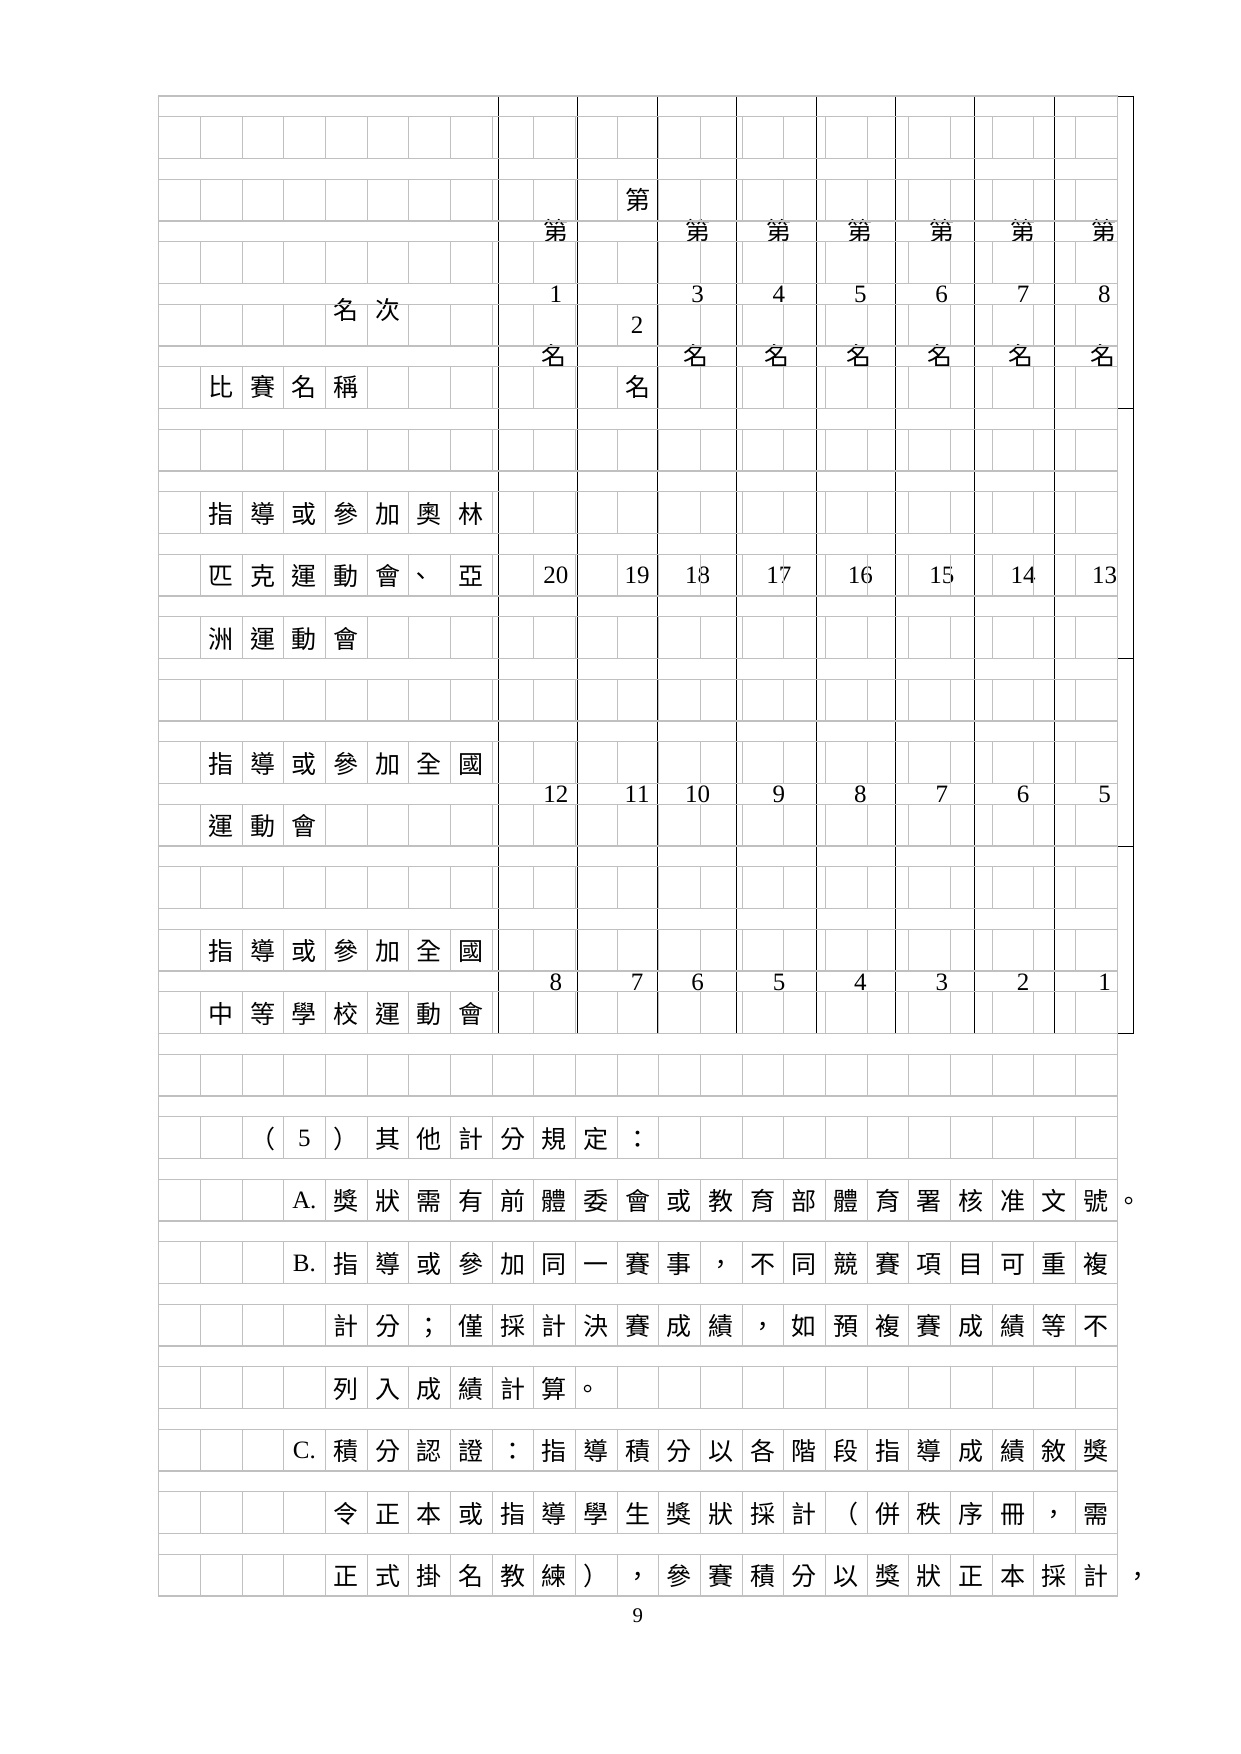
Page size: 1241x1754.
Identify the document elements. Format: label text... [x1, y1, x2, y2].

table_cell 指 [201, 930, 242, 970]
table_cell [159, 972, 498, 991]
table_cell [701, 992, 736, 1033]
table_cell 指導或參加奧林匹克運動會、亞洲運動會 [159, 617, 200, 658]
table_header 第 7名 [975, 222, 1054, 241]
table_header 第 1名 [499, 284, 577, 304]
table_cell [326, 805, 367, 845]
table_cell [284, 680, 325, 720]
table_cell [201, 680, 242, 720]
table_header 第 5名 [817, 97, 895, 116]
table_header 名次 比賽名稱 [451, 367, 492, 408]
table_cell [243, 680, 283, 720]
table_cell [578, 867, 617, 908]
text （ [243, 1117, 283, 1158]
text 定 [576, 1117, 617, 1158]
table_cell 指導或參加奧林匹克運動會、亞洲運動會 [451, 617, 492, 658]
table_cell 指導或參加奧林匹克運動會、亞洲運動會 [201, 555, 242, 595]
table_cell [975, 742, 992, 783]
text ， [701, 1242, 742, 1283]
table_cell 1 [1055, 972, 1117, 991]
table_cell [499, 805, 533, 845]
text 目 [951, 1242, 992, 1283]
table_cell [493, 742, 498, 783]
table_cell 15 [896, 409, 974, 429]
table_cell [499, 555, 533, 595]
table_cell [993, 930, 1033, 970]
table_cell [618, 492, 657, 533]
table_header 第 8名 [1055, 367, 1075, 408]
table_header 名次 比賽名稱 [201, 180, 242, 220]
table_header 第 7名 [975, 367, 992, 408]
table_header 名次 比賽名稱 [159, 305, 200, 345]
text [618, 1367, 658, 1408]
table_cell [909, 805, 950, 845]
table_cell [534, 930, 575, 970]
table_header 第 3名 [658, 97, 736, 116]
text [238, 1097, 1117, 1116]
table_cell [659, 680, 700, 720]
table_cell 等 [243, 992, 283, 1033]
table_cell [743, 930, 783, 970]
table_cell 8 [499, 972, 577, 991]
table_header 第 7名 [1034, 180, 1054, 220]
table_cell 17 [784, 430, 816, 470]
table_cell 指導或參加奧林匹克運動會、亞洲運動會 [326, 430, 367, 470]
table_header 名次 比賽名稱 [243, 117, 283, 158]
table_cell [868, 742, 895, 783]
table_cell 16 [817, 492, 825, 533]
table_header 第 8名 [1118, 97, 1133, 408]
text A.獎狀需有前體委會或教育部體育署核准文號。 [826, 1180, 867, 1220]
table_cell [817, 722, 895, 741]
table_cell [1055, 992, 1075, 1033]
table_cell 16 [826, 430, 867, 470]
table_header 第 1名 [499, 242, 533, 283]
text [284, 1305, 325, 1345]
table_cell [868, 680, 895, 720]
table_cell [826, 867, 867, 908]
table_header 名次 比賽名稱 [243, 242, 283, 283]
table_header 第 7名 [993, 242, 1033, 283]
table_cell [701, 805, 736, 845]
table_cell [578, 492, 617, 533]
text 算 [534, 1367, 575, 1408]
text ， [743, 1305, 783, 1345]
table_header 第 3名 [658, 222, 736, 241]
table_header 第 8名 [1076, 367, 1117, 408]
table_cell [618, 930, 657, 970]
table_cell 指導或參加奧林匹克運動會、亞洲運動會 [326, 617, 367, 658]
table_header 名次 比賽名稱 [201, 367, 242, 408]
table_cell [817, 805, 825, 845]
table_cell [826, 742, 867, 783]
text 計 [493, 1367, 533, 1408]
table_cell [743, 742, 783, 783]
table_cell [1034, 805, 1054, 845]
text 加 [493, 1242, 533, 1283]
table_cell [784, 680, 816, 720]
table_header 第 6名 [909, 117, 950, 158]
table_cell [659, 992, 700, 1033]
table_cell [975, 472, 1054, 491]
table_header 第 5名 [817, 347, 856, 366]
text 複 [868, 1305, 908, 1345]
table_header 第 5名 [868, 242, 895, 283]
table_cell [659, 867, 700, 908]
table_cell [326, 867, 367, 908]
table_header 第 5名 [826, 305, 867, 345]
table_header 第 4名 [737, 305, 742, 345]
table_cell [534, 680, 575, 720]
table_cell [368, 867, 408, 908]
table_header 第 7名 [993, 305, 1033, 345]
text 入 [368, 1367, 408, 1408]
table_cell 11 [578, 784, 657, 804]
table_header 第 4名 [737, 222, 816, 241]
table_cell [1076, 617, 1117, 658]
table_cell [826, 805, 867, 845]
text 計 [451, 1117, 492, 1158]
table_cell 導 [243, 930, 283, 970]
table_cell 7 [896, 784, 974, 804]
table_header 名次 比賽名稱 [284, 117, 325, 158]
table_cell 15 [896, 430, 908, 470]
table_header 第 5名 [868, 117, 895, 158]
table_cell 指導或參加奧林匹克運動會、亞洲運動會 [368, 617, 408, 658]
table_cell [896, 680, 908, 720]
table_header 第 5名 [868, 180, 895, 220]
table_cell 指導或參加奧林匹克運動會、亞洲運動會 [368, 430, 408, 470]
text A.獎狀需有前體委會或教育部體育署核准文號。 [326, 1180, 367, 1220]
table_cell 16 [817, 534, 895, 554]
table_cell 15 [909, 555, 950, 595]
table_cell [993, 430, 1033, 470]
table_cell [1055, 617, 1075, 658]
table_cell [1034, 430, 1054, 470]
table_cell [618, 742, 657, 783]
table_cell 指導或參加奧林匹克運動會、亞洲運動會 [284, 492, 325, 533]
table_cell 國 [451, 742, 492, 783]
table_cell 或 [284, 742, 325, 783]
table_header 第 7名 [993, 180, 1033, 220]
table_header 第 6名 [896, 367, 908, 408]
table_cell [1055, 597, 1117, 616]
table_cell 17 [737, 617, 742, 658]
table_cell 指導或參加奧林匹克運動會、亞洲運動會 [159, 534, 498, 554]
table_header 第 7名 [993, 117, 1033, 158]
table_cell 中 [201, 992, 242, 1033]
table_cell [784, 805, 816, 845]
table_cell 指導或參加奧林匹克運動會、亞洲運動會 [159, 597, 498, 616]
table_cell 18 [701, 430, 736, 470]
table_cell 指導或參加奧林匹克運動會、亞洲運動會 [284, 430, 325, 470]
table_header 第 6名 [951, 305, 974, 345]
table_cell [578, 742, 617, 783]
table_cell [993, 492, 1033, 533]
table_header 第 5名 [817, 367, 825, 408]
text C.積分認證：指導積分以各階段指導成績敘獎令正本或指導學生獎狀採計（併秩序冊，需正式掛名教練），參賽積分以獎狀正本採計，另須繳交獎狀影本以採計積分；積分認証正本文件遺失，由原主（承）辦單位出具公函證明並核章。 [283, 1472, 1117, 1491]
table_header 名次 比賽名稱 [409, 180, 450, 220]
table_cell [578, 909, 657, 929]
table_cell [1055, 659, 1117, 679]
table_cell [1055, 680, 1075, 720]
text 。 [576, 1367, 617, 1408]
table_cell 15 [896, 555, 908, 595]
text 一 [576, 1242, 617, 1283]
table_cell 校 [326, 992, 367, 1033]
table_cell [737, 659, 816, 679]
table_header 第 7名 [975, 284, 1054, 304]
table_cell 15 [909, 617, 950, 658]
table_header 名次 比賽名稱 [159, 284, 498, 304]
table_cell 17 [743, 430, 783, 470]
table_header 第 7名 [975, 242, 992, 283]
table_header 名次 比賽名稱 [493, 180, 498, 220]
table_cell [499, 617, 533, 658]
table_cell [826, 992, 867, 1033]
table_header 第 1名 [499, 367, 533, 408]
text 複 [1076, 1242, 1117, 1283]
table_cell 加 [368, 930, 408, 970]
table_cell [993, 992, 1033, 1033]
table_cell [743, 992, 783, 1033]
table_header [578, 180, 617, 220]
table_header 第 5名 [826, 180, 867, 220]
table_cell [784, 992, 816, 1033]
table_cell 15 [951, 617, 974, 658]
table_cell [784, 930, 816, 970]
text 計 [534, 1305, 575, 1345]
text A.獎狀需有前體委會或教育部體育署核准文號。 [618, 1180, 658, 1220]
table_cell 17 [737, 409, 816, 429]
table_cell 18 [658, 534, 736, 554]
table_header 第 1名 [534, 180, 575, 220]
table_cell [993, 867, 1033, 908]
text A.獎狀需有前體委會或教育部體育署核准文號。 [743, 1180, 783, 1220]
table_cell [975, 722, 1054, 741]
table_cell [578, 534, 657, 554]
table_cell [159, 909, 498, 929]
table_header 名次 比賽名稱 [201, 242, 242, 283]
table_header 第 5名 [859, 347, 895, 366]
text 賽 [618, 1242, 658, 1283]
table_cell 17 [743, 492, 783, 533]
table_cell [578, 847, 657, 866]
table_cell [743, 805, 783, 845]
text A.獎狀需有前體委會或教育部體育署核准文號。 [909, 1180, 950, 1220]
table_header 第 1名 [534, 305, 575, 345]
table_cell 指導或參加奧林匹克運動會、亞洲運動會 [243, 617, 283, 658]
table_cell [1076, 430, 1117, 470]
text 規 [534, 1117, 575, 1158]
table_cell [701, 867, 736, 908]
table_cell [1118, 659, 1133, 846]
table_header 第 5名 [817, 305, 825, 345]
table_cell [817, 930, 825, 970]
table_cell [896, 659, 974, 679]
table_cell [909, 930, 950, 970]
table_cell 指導或參加奧林匹克運動會、亞洲運動會 [409, 555, 450, 595]
table_header [618, 242, 657, 283]
text A.獎狀需有前體委會或教育部體育署核准文號。 [368, 1180, 408, 1220]
table_cell 18 [658, 597, 736, 616]
text 參 [451, 1242, 492, 1283]
table_cell 指導或參加奧林匹克運動會、亞洲運動會 [451, 555, 492, 595]
text [993, 1367, 1033, 1408]
table_cell 18 [658, 409, 736, 429]
table_cell [534, 992, 575, 1033]
table_header 第 5名 [868, 367, 895, 408]
text [868, 1117, 908, 1158]
table_cell [737, 847, 816, 866]
text A.獎狀需有前體委會或教育部體育署核准文號。 [868, 1180, 908, 1220]
table_cell 2 [975, 972, 1054, 991]
table_header 名次 比賽名稱 [409, 117, 450, 158]
table_header 第 8名 [1055, 305, 1075, 345]
table_cell [451, 867, 492, 908]
table_cell [499, 992, 533, 1033]
table_cell [658, 722, 736, 741]
table_cell [896, 992, 908, 1033]
table_cell [1055, 805, 1075, 845]
table_cell [817, 867, 825, 908]
table_header 第 7名 [1034, 117, 1054, 158]
table_cell [817, 992, 825, 1033]
table_cell 13 [1076, 555, 1117, 595]
table_cell [534, 617, 575, 658]
text 或 [409, 1242, 450, 1283]
table_header 第 3名 [659, 242, 700, 283]
table_cell 運 [368, 992, 408, 1033]
text B. [284, 1242, 325, 1283]
table_header 第 8名 [1076, 180, 1117, 220]
table_header 第 7名 [975, 159, 1054, 179]
table_cell 17 [784, 492, 816, 533]
text 賽 [868, 1242, 908, 1283]
table_cell [817, 680, 825, 720]
table_cell 運 [201, 805, 242, 845]
table_cell [868, 930, 895, 970]
table_cell [701, 742, 736, 783]
table_cell 3 [896, 972, 974, 991]
table_cell [451, 805, 492, 845]
table_cell [737, 930, 742, 970]
text [1076, 1117, 1117, 1158]
table_header 第 3名 [701, 117, 736, 158]
table_header 第 7名 [1034, 305, 1054, 345]
table_cell [868, 805, 895, 845]
table_cell [578, 430, 617, 470]
table_cell [975, 847, 1054, 866]
table_cell 15 [896, 597, 974, 616]
table_header 第 1名 [554, 347, 577, 366]
table_cell [975, 992, 992, 1033]
text [701, 1117, 742, 1158]
table_cell 10 [658, 784, 736, 804]
table_header 第 5名 [826, 367, 867, 408]
table_cell [1055, 930, 1075, 970]
table_cell [896, 867, 908, 908]
table_cell 16 [817, 409, 895, 429]
table_cell [826, 680, 867, 720]
table_cell [159, 680, 200, 720]
table_cell [896, 847, 974, 866]
table_header 第 6名 [896, 180, 908, 220]
table_cell 15 [951, 492, 974, 533]
table_cell [499, 742, 533, 783]
text 如 [784, 1305, 825, 1345]
table_cell [451, 680, 492, 720]
table_header 名次 比賽名稱 [493, 305, 498, 345]
table_header 第 6名 [896, 97, 974, 116]
text [743, 1367, 783, 1408]
text ； [409, 1305, 450, 1345]
table_cell [975, 597, 1054, 616]
text [784, 1117, 825, 1158]
table_cell [368, 805, 408, 845]
table_cell 15 [909, 492, 950, 533]
text A.獎狀需有前體委會或教育部體育署核准文號。 [1034, 1180, 1075, 1220]
table_cell [784, 742, 816, 783]
table_header 名次 比賽名稱 [409, 367, 450, 408]
text [743, 1117, 783, 1158]
table_header [618, 117, 657, 158]
text 項 [909, 1242, 950, 1283]
text A.獎狀需有前體委會或教育部體育署核准文號。 [951, 1180, 992, 1220]
table_cell 16 [817, 617, 825, 658]
table_cell [896, 805, 908, 845]
table_cell [534, 805, 575, 845]
text A.獎狀需有前體委會或教育部體育署核准文號。 [534, 1180, 575, 1220]
table_cell [975, 617, 992, 658]
table_cell [909, 742, 950, 783]
table_cell [618, 805, 657, 845]
table_header 第 4名 [743, 242, 783, 283]
table_cell 國 [451, 930, 492, 970]
table_cell [493, 680, 498, 720]
table_header 第 6名 [951, 367, 974, 408]
table_cell [578, 722, 657, 741]
table_header 名次 比賽名稱 [159, 180, 200, 220]
table_cell [993, 680, 1033, 720]
table_header 名次 比賽名稱 [451, 117, 492, 158]
text [909, 1117, 950, 1158]
table_cell 20 [534, 555, 575, 595]
table_cell 指導或參加奧林匹克運動會、亞洲運動會 [243, 492, 283, 533]
table_header 第 4名 [737, 367, 742, 408]
table_cell [737, 680, 742, 720]
text [784, 1367, 825, 1408]
table_header 第 6名 [896, 222, 974, 241]
table_cell 指導或參加奧林匹克運動會、亞洲運動會 [243, 555, 283, 595]
table_header 第 4名 [743, 367, 783, 408]
table_cell 指導或參加奧林匹克運動會、亞洲運動會 [409, 430, 450, 470]
table_cell [868, 992, 895, 1033]
table_cell 15 [951, 430, 974, 470]
table_header [578, 284, 657, 304]
table_header 名次 比賽名稱 [451, 180, 492, 220]
table_cell [993, 617, 1033, 658]
table_header 名次 比賽名稱 [493, 367, 498, 408]
table_header 第 7名 [1034, 367, 1054, 408]
table_cell 17 [737, 492, 742, 533]
text 分 [368, 1305, 408, 1345]
table_cell [618, 992, 657, 1033]
table_cell 指導或參加奧林匹克運動會、亞洲運動會 [451, 430, 492, 470]
table_cell [737, 722, 816, 741]
table_cell 6 [658, 972, 736, 991]
table_cell 參 [326, 742, 367, 783]
text 成 [659, 1305, 700, 1345]
table_header [578, 117, 617, 158]
table_header 名次 比賽名稱 [493, 117, 498, 158]
table_cell 指導或參加奧林匹克運動會、亞洲運動會 [159, 472, 498, 491]
table_cell [951, 680, 974, 720]
table_header 第 6名 [896, 159, 974, 179]
table_header 第 8名 [1055, 222, 1117, 241]
table_cell [737, 742, 742, 783]
text [659, 1117, 700, 1158]
table_header [578, 347, 657, 366]
table_cell 16 [817, 430, 825, 470]
table_cell [817, 659, 895, 679]
text 等 [1034, 1305, 1075, 1345]
table_cell [243, 867, 283, 908]
table_cell [618, 430, 657, 470]
table_cell [1076, 742, 1117, 783]
text [1034, 1117, 1075, 1158]
table_cell [909, 992, 950, 1033]
table_cell [1055, 722, 1117, 741]
table_cell [975, 867, 992, 908]
table_header 名次 比賽名稱 [451, 242, 492, 283]
table_header 第 4名 [737, 117, 742, 158]
table_cell [201, 867, 242, 908]
text A.獎狀需有前體委會或教育部體育署核准文號。 [493, 1180, 533, 1220]
table_header 第 5名 [817, 284, 895, 304]
table_cell [975, 534, 1054, 554]
table_header 第 6名 [896, 242, 908, 283]
table_cell [896, 909, 974, 929]
table_cell 9 [737, 784, 816, 804]
text A.獎狀需有前體委會或教育部體育署核准文號。 [283, 1159, 1117, 1179]
table_cell 動 [243, 805, 283, 845]
table_cell [737, 909, 816, 929]
table_header 第 4名 [737, 159, 816, 179]
table_cell [896, 742, 908, 783]
table_cell [159, 659, 498, 679]
table_header 名次 比賽名稱 [243, 305, 283, 345]
table_header 第 8名 [1103, 347, 1117, 366]
table_cell [1055, 430, 1075, 470]
table_cell 指導或參加奧林匹克運動會、亞洲運動會 [201, 617, 242, 658]
table_header 名次 比賽名稱 [284, 180, 325, 220]
table_header 第 8名 [1055, 242, 1075, 283]
table_cell [409, 867, 450, 908]
table_header 第 8名 [1076, 117, 1117, 158]
table_cell [499, 430, 533, 470]
table_cell 18 [701, 617, 736, 658]
table_header 名 [618, 367, 657, 408]
table_cell [1055, 847, 1117, 866]
text 事 [659, 1242, 700, 1283]
table_cell [737, 992, 742, 1033]
table_cell [534, 492, 575, 533]
table_cell [499, 930, 533, 970]
table_header 第 3名 [701, 367, 736, 408]
text 分 [493, 1117, 533, 1158]
table_cell 17 [743, 555, 783, 595]
table_cell [1034, 742, 1054, 783]
table_cell 4 [817, 972, 895, 991]
table_cell [975, 909, 1054, 929]
table_cell [701, 930, 736, 970]
table_header 第 4名 [737, 347, 774, 366]
table_cell [1034, 680, 1054, 720]
table_header 第 6名 [909, 242, 950, 283]
table_cell [1076, 680, 1117, 720]
table_cell [658, 659, 736, 679]
table_cell [701, 680, 736, 720]
table_header 第 3名 [696, 347, 736, 366]
table_cell 導 [243, 742, 283, 783]
table_header 名次 比賽名稱 [243, 367, 283, 408]
table_cell 15 [896, 492, 908, 533]
table_cell 指導或參加奧林匹克運動會、亞洲運動會 [451, 492, 492, 533]
table_cell [578, 617, 617, 658]
table_cell [951, 930, 974, 970]
table_header 第 3名 [659, 180, 700, 220]
table_cell 18 [659, 617, 700, 658]
table_cell 7 [578, 972, 657, 991]
table_header 名次 比賽名稱 [409, 242, 450, 283]
table_cell 指導或參加奧林匹克運動會、亞洲運動會 [326, 555, 367, 595]
table_header [578, 305, 617, 345]
table_cell [618, 680, 657, 720]
table_header 名次 比賽名稱 [409, 305, 450, 345]
table_cell 指 [201, 742, 242, 783]
table_header 名次 比賽名稱 [159, 222, 498, 241]
table_cell [578, 597, 657, 616]
text 同 [534, 1242, 575, 1283]
table_header 第 1名 [499, 222, 577, 241]
text 績 [993, 1305, 1033, 1345]
table_header 第 4名 [737, 180, 742, 220]
table_cell [737, 805, 742, 845]
table_header 第 4名 [777, 347, 816, 366]
text [1076, 1367, 1117, 1408]
text 賽 [909, 1305, 950, 1345]
table_cell [499, 409, 577, 429]
table_cell [1055, 472, 1117, 491]
table_cell [409, 805, 450, 845]
text 導 [368, 1242, 408, 1283]
table_header 第 5名 [826, 117, 867, 158]
table_header 第 6名 [896, 347, 937, 366]
table_cell 指導或參加奧林匹克運動會、亞洲運動會 [326, 492, 367, 533]
text A.獎狀需有前體委會或教育部體育署核准文號。 [576, 1180, 617, 1220]
table_header 第 7名 [975, 347, 1018, 366]
text 僅 [451, 1305, 492, 1345]
table_header 第 1名 [499, 180, 533, 220]
table_header 名次 比賽名稱 [159, 242, 200, 283]
table_header 第 3名 [658, 347, 693, 366]
table_cell [951, 867, 974, 908]
table_cell 17 [737, 555, 742, 595]
table_cell 8 [817, 784, 895, 804]
text 計 [326, 1305, 367, 1345]
table_cell 指導或參加奧林匹克運動會、亞洲運動會 [368, 492, 408, 533]
table_header 第 6名 [909, 367, 950, 408]
table_cell [159, 722, 498, 741]
table_header [578, 242, 617, 283]
table_cell 指導或參加奧林匹克運動會、亞洲運動會 [409, 617, 450, 658]
table_cell 指導或參加奧林匹克運動會、亞洲運動會 [409, 492, 450, 533]
table_header 第 3名 [658, 159, 736, 179]
table_cell [1055, 867, 1075, 908]
table_cell [159, 742, 200, 783]
table_cell [159, 784, 498, 804]
table_cell [499, 847, 577, 866]
text 成 [951, 1305, 992, 1345]
table_cell [1076, 867, 1117, 908]
table_header 名次 比賽名稱 [326, 117, 367, 158]
text [993, 1117, 1033, 1158]
table_header 第 6名 [940, 347, 974, 366]
table_cell 15 [896, 472, 974, 491]
table_cell 指導或參加奧林匹克運動會、亞洲運動會 [159, 430, 200, 470]
text 重 [1034, 1242, 1075, 1283]
table_cell [975, 659, 1054, 679]
table_cell [159, 992, 200, 1033]
table_cell [975, 555, 992, 595]
text A.獎狀需有前體委會或教育部體育署核准文號。 [409, 1180, 450, 1220]
table_cell [578, 930, 617, 970]
table_cell [534, 430, 575, 470]
table_cell [1055, 409, 1117, 429]
table_header 第 1名 [534, 367, 575, 408]
table_cell [409, 680, 450, 720]
table_cell 加 [368, 742, 408, 783]
text 指 [326, 1242, 367, 1283]
table_cell 5 [1055, 784, 1117, 804]
table_cell 6 [975, 784, 1054, 804]
table_cell [1034, 617, 1054, 658]
table_cell [817, 742, 825, 783]
table_cell 指導或參加奧林匹克運動會、亞洲運動會 [368, 555, 408, 595]
table_cell 18 [659, 492, 700, 533]
table_cell [658, 909, 736, 929]
table_cell [1055, 492, 1075, 533]
table_cell [578, 680, 617, 720]
table_header 第 5名 [868, 305, 895, 345]
text C.積分認證：指導積分以各階段指導成績敘獎令正本或指導學生獎狀採計（併秩序冊，需正式掛名教練），參賽積分以獎狀正本採計，另須繳交獎狀影本以採計積分；積分認証正本文件遺失，由原主（承）辦單位出具公函證明並核章。 [283, 1534, 1117, 1554]
table_cell [499, 867, 533, 908]
table_header 第 4名 [784, 367, 816, 408]
table_header 名次 比賽名稱 [159, 159, 498, 179]
table_cell 會 [284, 805, 325, 845]
table_cell [975, 492, 992, 533]
table_cell 指導或參加奧林匹克運動會、亞洲運動會 [159, 555, 200, 595]
table_header 名次 比賽名稱 [368, 242, 408, 283]
text [951, 1117, 992, 1158]
table_header 2 [618, 305, 657, 345]
table_header 第 6名 [896, 117, 908, 158]
table_header 第 4名 [737, 284, 816, 304]
table_header 名次 比賽名稱 [368, 117, 408, 158]
table_cell 指導或參加奧林匹克運動會、亞洲運動會 [284, 617, 325, 658]
table_header 第 3名 [701, 180, 736, 220]
table_cell [784, 867, 816, 908]
table_cell [1055, 534, 1117, 554]
table_cell 16 [826, 492, 867, 533]
table_header 第 5名 [817, 180, 825, 220]
table_header 第 8名 [1055, 180, 1075, 220]
table_header 第 4名 [784, 180, 816, 220]
table_cell [868, 867, 895, 908]
table_cell 15 [951, 555, 974, 595]
table_cell 16 [868, 492, 895, 533]
table_cell 17 [743, 617, 783, 658]
table_header 第 7名 [975, 117, 992, 158]
table_cell [659, 805, 700, 845]
text 績 [701, 1305, 742, 1345]
table_cell 16 [868, 430, 895, 470]
text 他 [409, 1117, 450, 1158]
text [1034, 1367, 1075, 1408]
table_header 第 4名 [743, 117, 783, 158]
table_cell [658, 847, 736, 866]
table_cell [826, 930, 867, 970]
table_cell [951, 742, 974, 783]
table_header 第 1名 [499, 305, 533, 345]
text [826, 1367, 867, 1408]
table_cell 17 [737, 430, 742, 470]
table_cell 指導或參加奧林匹克運動會、亞洲運動會 [159, 409, 498, 429]
table_header 第 6名 [951, 242, 974, 283]
table_header [578, 367, 617, 408]
table_header 第 6名 [909, 180, 950, 220]
text A.獎狀需有前體委會或教育部體育署核准文號。 [284, 1180, 325, 1220]
table_cell [896, 722, 974, 741]
table_cell [896, 930, 908, 970]
table_header 名次 比賽名稱 [326, 242, 367, 283]
table_header 第 8名 [1076, 242, 1117, 283]
text A.獎狀需有前體委會或教育部體育署核准文號。 [659, 1180, 700, 1220]
table_cell [618, 867, 657, 908]
table_cell [1034, 930, 1054, 970]
table_header 第 5名 [817, 117, 825, 158]
table_header 第 7名 [1034, 242, 1054, 283]
table_header 第 8名 [1055, 347, 1100, 366]
table_cell [578, 555, 617, 595]
table_cell 16 [817, 555, 825, 595]
text [284, 1367, 325, 1408]
text 賽 [618, 1305, 658, 1345]
text A.獎狀需有前體委會或教育部體育署核准文號。 [784, 1180, 825, 1220]
table_header 第 4名 [784, 117, 816, 158]
table_cell [1076, 992, 1117, 1033]
text 績 [451, 1367, 492, 1408]
table_header 第 3名 [701, 305, 736, 345]
table_header 第 [618, 180, 657, 220]
table_header 名次 比賽名稱 [159, 367, 200, 408]
table_cell [578, 409, 657, 429]
table_header 第 4名 [737, 97, 816, 116]
table_header 名次 比賽名稱 [159, 97, 498, 116]
table_cell 15 [896, 617, 908, 658]
table_cell [817, 909, 895, 929]
table_cell 16 [868, 555, 895, 595]
table_header 名次 比賽名稱 [243, 180, 283, 220]
table_cell [368, 680, 408, 720]
table_cell [1076, 805, 1117, 845]
text [701, 1367, 742, 1408]
table_cell [326, 680, 367, 720]
table_header 第 8名 [1055, 117, 1075, 158]
table_cell 17 [737, 597, 816, 616]
table_cell [499, 722, 577, 741]
table_header 第 5名 [817, 242, 825, 283]
table_cell [534, 867, 575, 908]
table_header 第 5名 [817, 159, 895, 179]
text 5 [284, 1117, 325, 1158]
table_cell [743, 867, 783, 908]
table_header 第 4名 [743, 180, 783, 220]
table_cell [499, 659, 577, 679]
text 不 [743, 1242, 783, 1283]
table_header 第 8名 [1055, 284, 1117, 304]
text [951, 1367, 992, 1408]
text 同 [784, 1242, 825, 1283]
table_cell [993, 742, 1033, 783]
text [868, 1367, 908, 1408]
table_cell [743, 680, 783, 720]
table_header 第 1名 [499, 159, 577, 179]
text A.獎狀需有前體委會或教育部體育署核准文號。 [701, 1180, 742, 1220]
table_header 第 1名 [499, 97, 577, 116]
table_header 第 1名 [534, 117, 575, 158]
table_cell 或 [284, 930, 325, 970]
table_cell 16 [863, 568, 867, 582]
table_header 名次 比賽名稱 [284, 305, 325, 345]
text 可 [993, 1242, 1033, 1283]
table_header 第 7名 [1021, 347, 1054, 366]
table_header 第 7名 [975, 97, 1054, 116]
table_header 第 4名 [743, 305, 783, 345]
table_cell 16 [817, 472, 895, 491]
table_cell [975, 409, 1054, 429]
table_cell [951, 992, 974, 1033]
table_cell 18 [701, 555, 736, 595]
table_cell 18 [659, 430, 700, 470]
table_cell [909, 867, 950, 908]
table_cell [499, 597, 577, 616]
table_header 第 6名 [909, 305, 950, 345]
text [283, 1222, 1117, 1241]
table_cell [1055, 555, 1075, 595]
table_cell 17 [784, 617, 816, 658]
table_cell [1034, 492, 1054, 533]
text ： [618, 1117, 658, 1158]
table_header 名次 比賽名稱 [284, 242, 325, 283]
table_cell [578, 659, 657, 679]
table_cell 16 [826, 617, 867, 658]
table_header 名次 比賽名稱 [159, 117, 200, 158]
table_cell [499, 909, 577, 929]
table_cell 15 [909, 430, 950, 470]
table_cell 16 [826, 555, 867, 595]
table_cell [975, 805, 992, 845]
table_header 第 4名 [784, 305, 816, 345]
table_header 第 3名 [658, 284, 736, 304]
table_cell 16 [817, 597, 895, 616]
table_cell [1055, 909, 1117, 929]
table_cell [975, 680, 992, 720]
table_cell [909, 680, 950, 720]
table_header 名次 比賽名稱 [451, 305, 492, 345]
table_header 第 5名 [826, 242, 867, 283]
table_header 名次 比賽名稱 [201, 117, 242, 158]
text 其 [368, 1117, 408, 1158]
table_header 第 6名 [896, 284, 974, 304]
table_cell [499, 534, 577, 554]
table_cell 18 [659, 555, 700, 595]
table_header [578, 222, 657, 241]
table_cell 19 [618, 555, 657, 595]
table_header 名次 比賽名稱 [368, 180, 408, 220]
table_header 第 1名 [534, 242, 575, 283]
table_cell [578, 472, 657, 491]
text [283, 1347, 1117, 1366]
table_cell 5 [737, 972, 816, 991]
table_cell [1076, 492, 1117, 533]
table_cell [1076, 930, 1117, 970]
table_cell [284, 867, 325, 908]
table_cell 指導或參加奧林匹克運動會、亞洲運動會 [159, 492, 200, 533]
table_header 名次 比賽名稱 [326, 180, 367, 220]
table_cell [1034, 867, 1054, 908]
table_cell 指導或參加奧林匹克運動會、亞洲運動會 [243, 430, 283, 470]
table_header 第 4名 [784, 242, 816, 283]
table_header 第 8名 [1076, 305, 1117, 345]
table_cell [499, 680, 533, 720]
table_cell 指導或參加奧林匹克運動會、亞洲運動會 [284, 555, 325, 595]
table_cell [159, 867, 200, 908]
table_header 第 8名 [1055, 159, 1117, 179]
table_cell 動 [409, 992, 450, 1033]
table_header 第 1名 [499, 347, 551, 366]
table_header 名次 比賽名稱 [326, 367, 367, 408]
table_cell 16 [868, 617, 895, 658]
table_cell [578, 992, 617, 1033]
table_cell [534, 742, 575, 783]
table_cell [659, 930, 700, 970]
text 競 [826, 1242, 867, 1283]
table_cell [159, 930, 200, 970]
table_header 第 1名 [499, 117, 533, 158]
table_header [578, 97, 657, 116]
table_cell [975, 430, 992, 470]
text 列 [326, 1367, 367, 1408]
text 預 [826, 1305, 867, 1345]
table_cell [499, 472, 577, 491]
table_header [578, 159, 657, 179]
table_cell 指導或參加奧林匹克運動會、亞洲運動會 [201, 492, 242, 533]
table_header 第 7名 [975, 180, 992, 220]
table_cell 17 [737, 534, 816, 554]
table_cell [578, 805, 617, 845]
table_header 第 7名 [975, 305, 992, 345]
table_cell [499, 492, 533, 533]
table_header 第 3名 [659, 367, 700, 408]
table_cell 15 [896, 534, 974, 554]
table_cell 17 [784, 555, 816, 595]
table_cell [1034, 992, 1054, 1033]
text [826, 1117, 867, 1158]
text A.獎狀需有前體委會或教育部體育署核准文號。 [1076, 1180, 1117, 1220]
table_cell 全 [409, 742, 450, 783]
table_cell 參 [326, 930, 367, 970]
table_cell 全 [409, 930, 450, 970]
table_cell [159, 847, 498, 866]
text 採 [493, 1305, 533, 1345]
text [659, 1367, 700, 1408]
table_cell 18 [701, 492, 736, 533]
table_cell [1118, 847, 1133, 1033]
table_header 名次 比賽名稱 [159, 347, 498, 366]
table_header 名次 比賽名稱 [201, 305, 242, 345]
table_cell [993, 805, 1033, 845]
table_header 第 6名 [896, 305, 908, 345]
table_cell [1118, 409, 1133, 658]
table_cell 會 [451, 992, 492, 1033]
table_cell [951, 805, 974, 845]
table_cell 14 [993, 555, 1033, 595]
table_cell [493, 805, 498, 845]
table_header 名次 比賽名稱 [326, 305, 367, 345]
text [909, 1367, 950, 1408]
table_cell [817, 847, 895, 866]
table_cell 指導或參加奧林匹克運動會、亞洲運動會 [201, 430, 242, 470]
table_cell [159, 805, 200, 845]
table_cell 17 [737, 472, 816, 491]
table_cell [618, 617, 657, 658]
text A.獎狀需有前體委會或教育部體育署核准文號。 [993, 1180, 1033, 1220]
table_header 第 3名 [701, 242, 736, 283]
table_cell [975, 930, 992, 970]
table_header 第 3名 [659, 117, 700, 158]
table_header 第 8名 [1055, 97, 1117, 116]
text ） [326, 1117, 367, 1158]
table_header 第 5名 [817, 222, 895, 241]
text C.積分認證：指導積分以各階段指導成績敘獎令正本或指導學生獎狀採計（併秩序冊，需正式掛名教練），參賽積分以獎狀正本採計，另須繳交獎狀影本以採計積分；積分認証正本文件遺失，由原主（承）辦單位出具公函證明並核章。 [283, 1409, 1117, 1429]
table_cell 18 [658, 472, 736, 491]
table_header 第 7名 [993, 367, 1033, 408]
table_cell [1034, 555, 1054, 595]
table_cell [737, 867, 742, 908]
table_cell [1055, 742, 1075, 783]
table_header 第 3名 [659, 305, 700, 345]
table_header 名次 比賽名稱 [368, 305, 408, 345]
table_cell 12 [499, 784, 577, 804]
table_header 名次 比賽名稱 [284, 367, 325, 408]
text [283, 1284, 1117, 1304]
text 成 [409, 1367, 450, 1408]
table_header 第 4名 [737, 242, 742, 283]
table_header 名次 比賽名稱 [493, 242, 498, 283]
text 不 [1076, 1305, 1117, 1345]
text 決 [576, 1305, 617, 1345]
table_cell 學 [284, 992, 325, 1033]
table_cell [659, 742, 700, 783]
table_header 名次 比賽名稱 [368, 367, 408, 408]
table_header 第 6名 [951, 180, 974, 220]
table_header 第 6名 [951, 117, 974, 158]
text A.獎狀需有前體委會或教育部體育署核准文號。 [451, 1180, 492, 1220]
